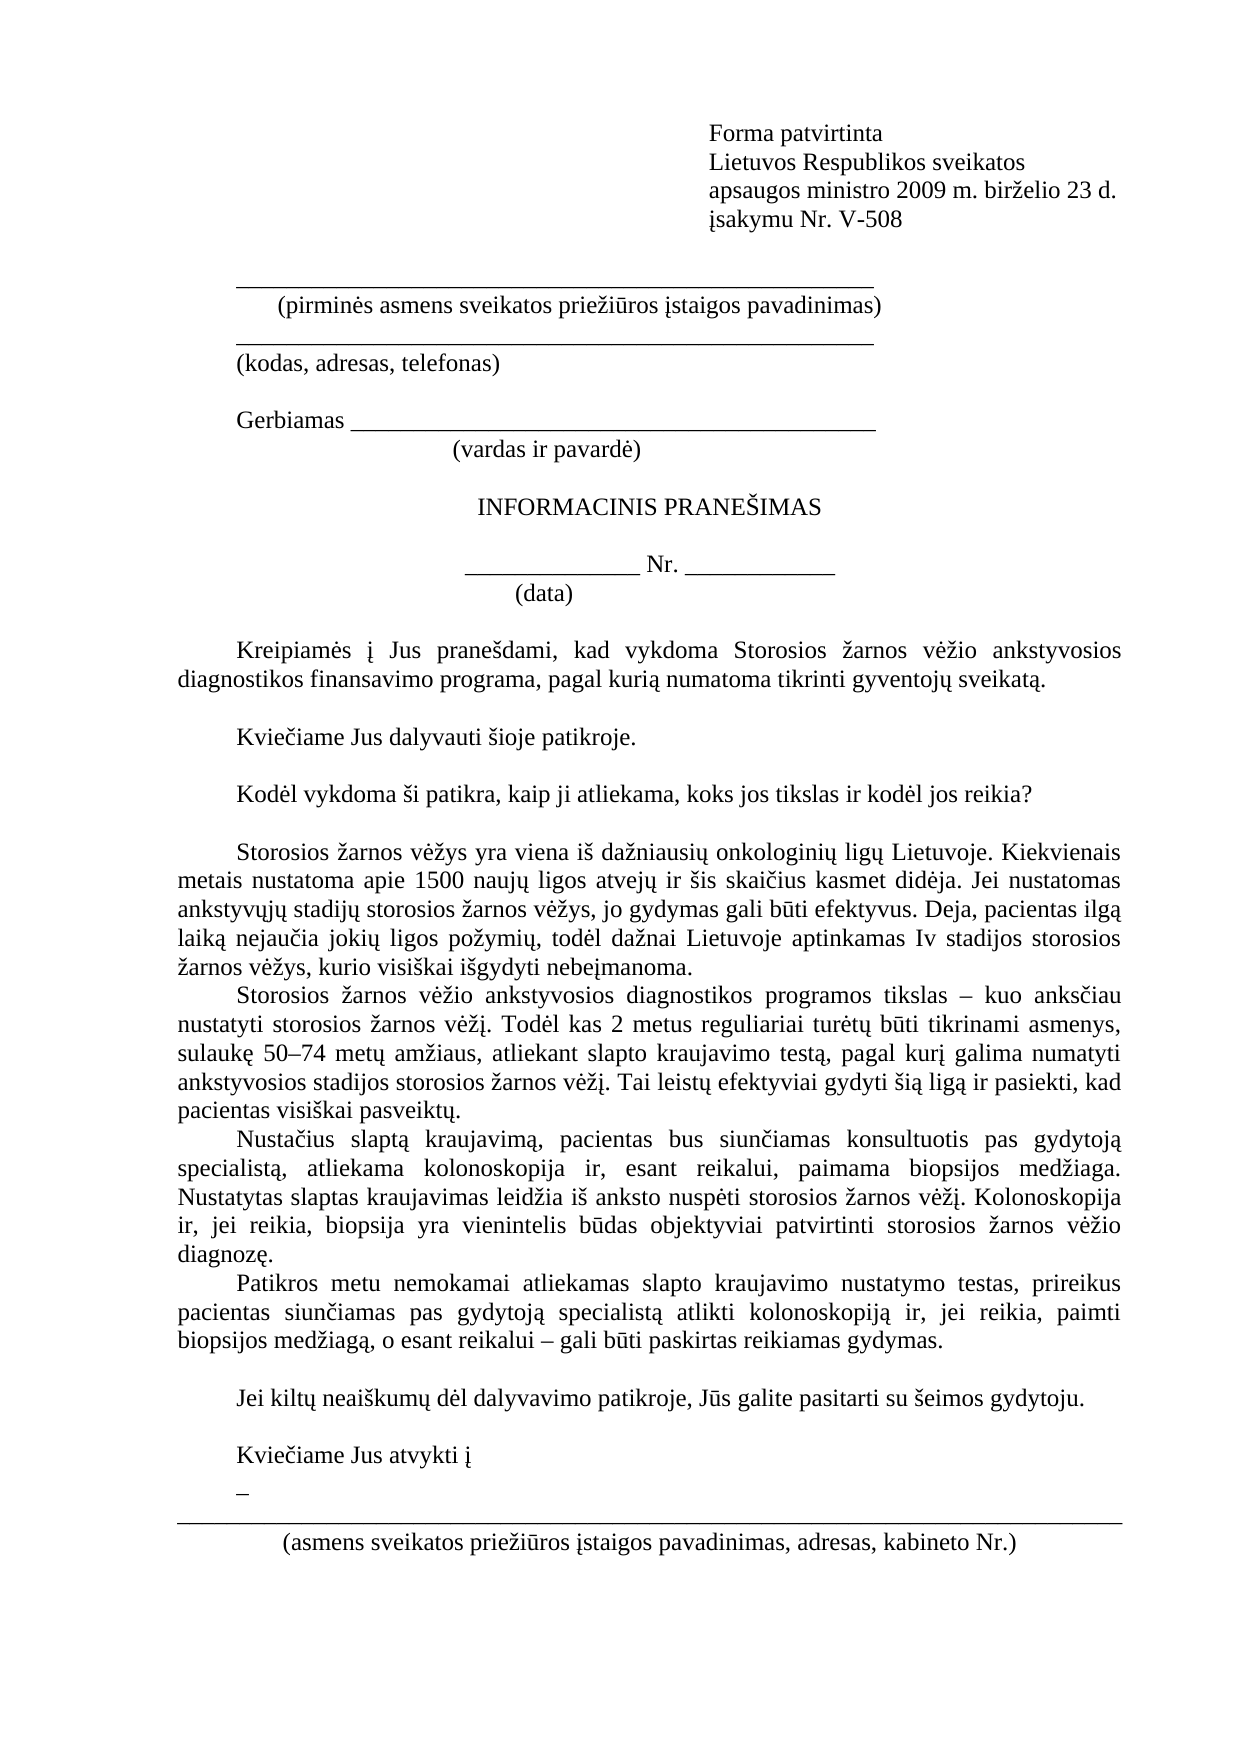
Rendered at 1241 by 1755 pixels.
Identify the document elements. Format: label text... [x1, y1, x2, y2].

text Storosios žarnos vėžio ankstyvosios diagnostikos programos tikslas – kuo anksčiau nustatyti storosios žarnos vėžį. Todėl kas 2 metus reguliariai turėtų būti tikrinami asmenys, sulaukę 50–74 metų amžiaus, atliekant slapto kraujavimo testą, pagal kurį galima numatyti ankstyvosios stadijos storosios žarnos vėžį. Tai leistų efektyviai gydyti šią ligą ir pasiekti, kad pacientas visiškai pasveiktų. [177, 981, 1122, 1124]
text ___________________________________________________ [177, 319, 1122, 348]
text (asmens sveikatos priežiūros įstaigos pavadinimas, adresas, kabineto Nr.) [177, 1527, 1122, 1556]
text Jei kiltų neaiškumų dėl dalyvavimo patikroje, Jūs galite pasitarti su šeimos gydytoju. [177, 1383, 1122, 1412]
text (vardas ir pavardė) [177, 434, 1122, 463]
text (pirminės asmens sveikatos priežiūros įstaigos pavadinimas) [177, 291, 1122, 319]
text Kviečiame Jus dalyvauti šioje patikroje. [177, 722, 1122, 751]
text apsaugos ministro 2009 m. birželio 23 d. [177, 176, 1122, 204]
text (kodas, adresas, telefonas) [177, 348, 1122, 377]
text Kreipiamės į Jus pranešdami, kad vykdoma Storosios žarnos vėžio ankstyvosios diagnostikos finansavimo programa, pagal kurią numatoma tikrinti gyventojų sveikatą. [177, 636, 1122, 693]
text įsakymu Nr. V-508 [177, 204, 1122, 233]
text Forma patvirtinta [709, 118, 1122, 147]
text Patikros metu nemokamai atliekamas slapto kraujavimo nustatymo testas, prireikus pacientas siunčiamas pas gydytoją specialistą atlikti kolonoskopiją ir, jei reikia, paimti biopsijos medžiagą, o esant reikalui – gali būti paskirtas reikiamas gydymas. [177, 1268, 1122, 1354]
text (data) [177, 578, 1122, 607]
text Nustačius slaptą kraujavimą, pacientas bus siunčiamas konsultuotis pas gydytoją specialistą, atliekama kolonoskopija ir, esant reikalui, paimama biopsijos medžiaga. Nustatytas slaptas kraujavimas leidžia iš anksto nuspėti storosios žarnos vėžį. Kolonoskopija ir, jei reikia, biopsija yra vienintelis būdas objektyviai patvirtinti storosios žarnos vėžio diagnozę. [177, 1124, 1122, 1268]
text _ [177, 1469, 1122, 1523]
text ______________ Nr. ____________ [177, 549, 1122, 578]
text Storosios žarnos vėžys yra viena iš dažniausių onkologinių ligų Lietuvoje. Kiekvienais metais nustatoma apie 1500 naujų ligos atvejų ir šis skaičius kasmet didėja. Jei nustatomas ankstyvųjų stadijų storosios žarnos vėžys, jo gydymas gali būti efektyvus. Deja, pacientas ilgą laiką nejaučia jokių ligos požymių, todėl dažnai Lietuvoje aptinkamas Iv stadijos storosios žarnos vėžys, kurio visiškai išgydyti nebeįmanoma. [177, 837, 1122, 981]
text Gerbiamas __________________________________________ [177, 406, 1122, 434]
text Kviečiame Jus atvykti į [177, 1441, 1122, 1469]
text ___________________________________________________ [177, 262, 1122, 291]
text Lietuvos Respublikos sveikatos [177, 147, 1122, 176]
text INFORMACINIS PRANEŠIMAS [177, 492, 1122, 521]
text Kodėl vykdoma ši patikra, kaip ji atliekama, koks jos tikslas ir kodėl jos reikia? [177, 779, 1122, 808]
